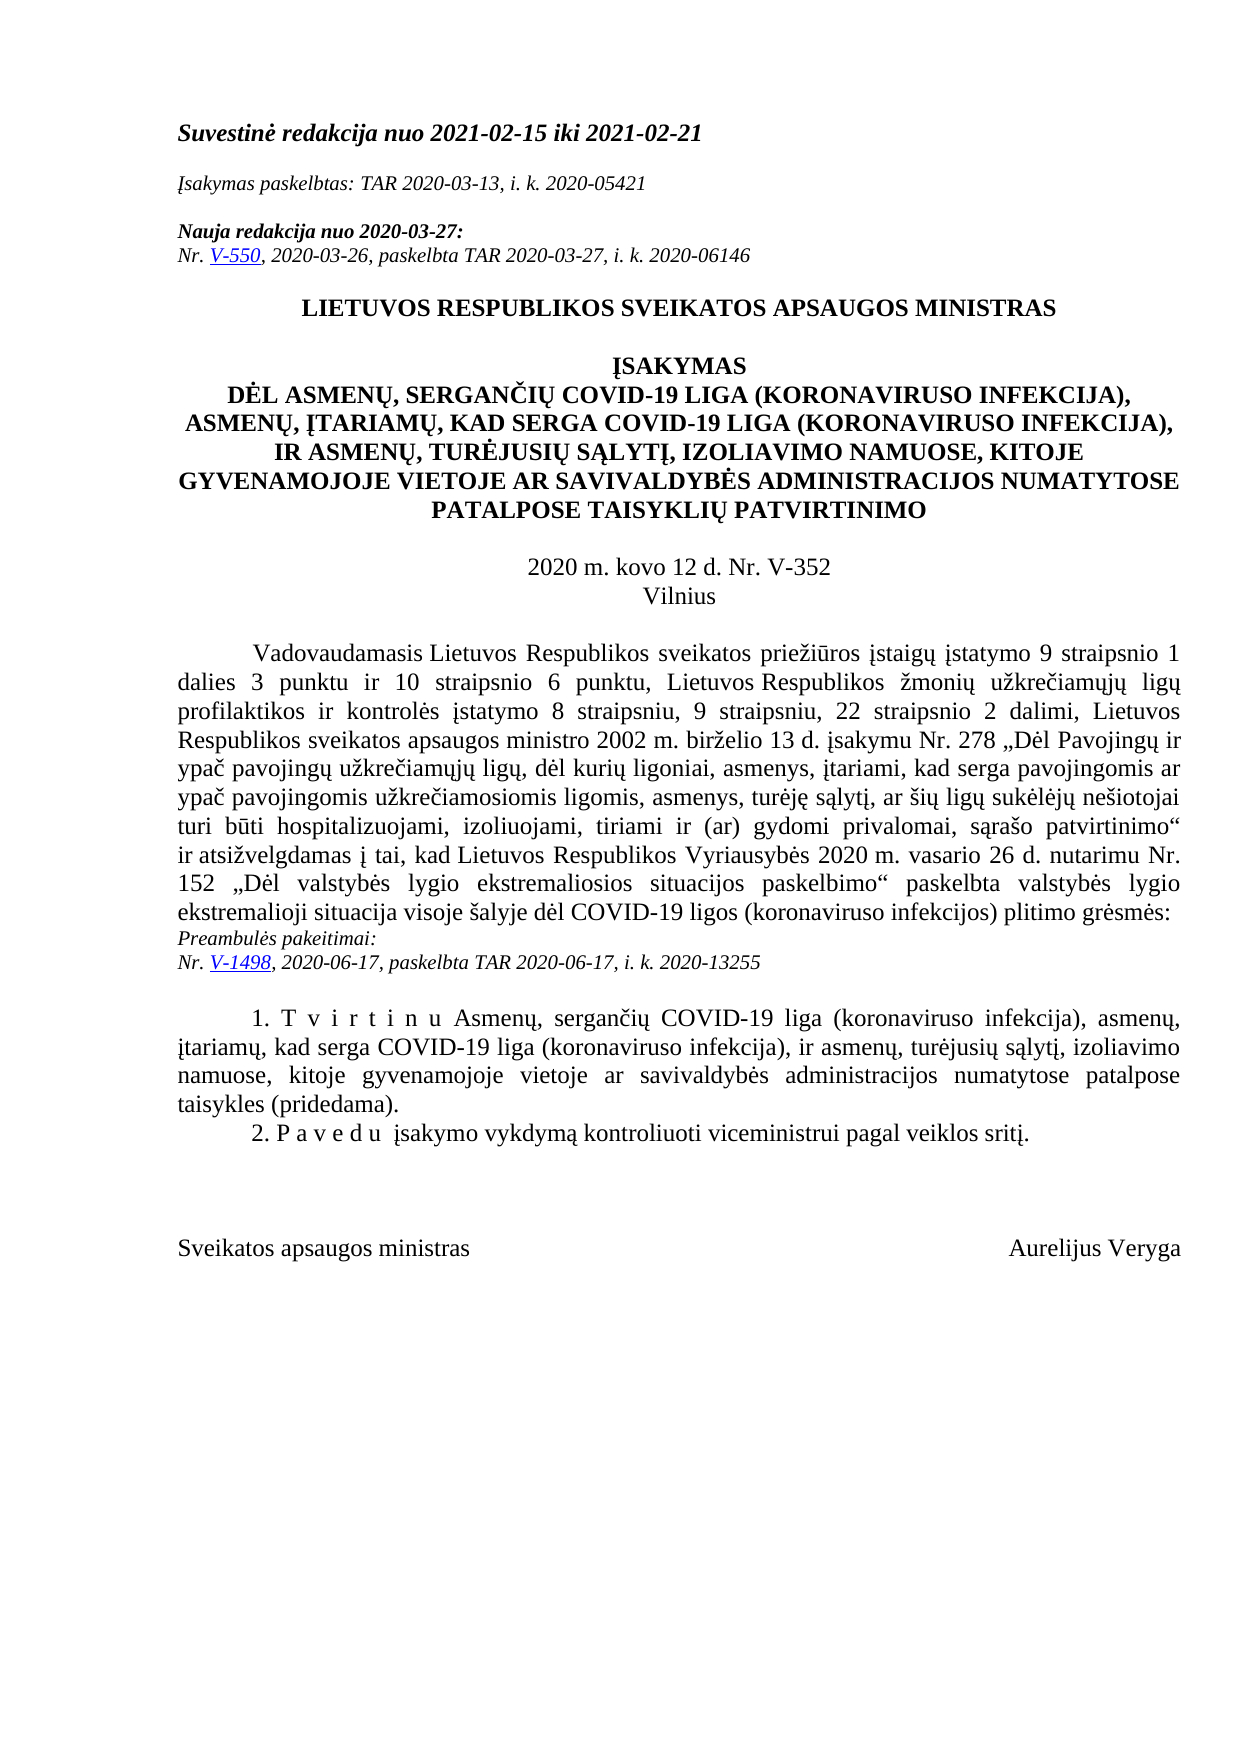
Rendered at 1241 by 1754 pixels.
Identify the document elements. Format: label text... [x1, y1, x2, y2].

text ĮSAKYMAS [177, 351, 1181, 380]
text Vadovaudamasis Lietuvos Respublikos sveikatos priežiūros įstaigų įstatymo 9 straipsnio 1 dalies 3 punktu ir 10 straipsnio 6 punktu, Lietuvos Respublikos žmonių užkrečiamųjų ligų profilaktikos ir kontrolės įstatymo 8 straipsniu, 9 straipsniu, 22 straipsnio 2 dalimi, Lietuvos Respublikos sveikatos apsaugos ministro 2002 m. birželio 13 d. įsakymu Nr. 278 „Dėl Pavojingų ir ypač pavojingų užkrečiamųjų ligų, dėl kurių ligoniai, asmenys, įtariami, kad serga pavojingomis ar ypač pavojingomis užkrečiamosiomis ligomis, asmenys, turėję sąlytį, ar šių ligų sukėlėjų nešiotojai turi būti hospitalizuojami, izoliuojami, tiriami ir (ar) gydomi privalomai, sąrašo patvirtinimo“ ir atsižvelgdamas į tai, kad Lietuvos Respublikos Vyriausybės 2020 m. vasario 26 d. nutarimu Nr. 152 „Dėl valstybės lygio ekstremaliosios situacijos paskelbimo“ paskelbta valstybės lygio ekstremalioji situacija visoje šalyje dėl COVID-19 ligos (koronaviruso infekcijos) plitimo grėsmės: [177, 638, 1181, 926]
text 1. T v i r t i n u Asmenų, sergančių COVID-19 liga (koronaviruso infekcija), asmenų, įtariamų, kad serga COVID-19 liga (koronaviruso infekcija), ir asmenų, turėjusių sąlytį, izoliavimo namuose, kitoje gyvenamojoje vietoje ar savivaldybės administracijos numatytose patalpose taisykles (pridedama). [177, 1003, 1181, 1118]
text Nr. V-1498, 2020-06-17, paskelbta TAR 2020-06-17, i. k. 2020-13255 [177, 950, 1181, 974]
text 2020 m. kovo 12 d. Nr. V-352 Vilnius [177, 552, 1181, 610]
text Sveikatos apsaugos ministras Aurelijus Veryga [177, 1233, 1181, 1262]
text Įsakymas paskelbtas: TAR 2020-03-13, i. k. 2020-05421 [177, 171, 1181, 195]
text Nauja redakcija nuo 2020-03-27: [177, 219, 1181, 243]
text Dėl ASMENŲ, SERGANČIŲ COVID-19 LIGA (KORONAVIRUSO INFEKCIJA), ASMENŲ, ĮTARIAMŲ, KAD SERGA COVID-19 LIGA (KORONAVIRUSO INFEKCIJA), IR ASMENŲ, TURĖJUSIŲ SĄLYTĮ, IZOLIAVIMO NAMUOSE, KITOJE GYVENAMOJOjE VIETOJE AR SAVIVALDYBĖS ADMINISTRACIJOS NUMATYTOSE PATALPOSE taisyklių patvirtinimo [177, 380, 1181, 523]
text Nr. V-550, 2020-03-26, paskelbta TAR 2020-03-27, i. k. 2020-06146 [177, 243, 1181, 267]
text 2. P a v e d u įsakymo vykdymą kontroliuoti viceministrui pagal veiklos sritį. [177, 1118, 1181, 1147]
text Preambulės pakeitimai: [177, 926, 1181, 950]
text Suvestinė redakcija nuo 2021-02-15 iki 2021-02-21 [177, 118, 1181, 147]
text LIETUVOS RESPUBLIKOS SVEIKATOS APSAUGOS MINISTRAS [177, 293, 1181, 322]
